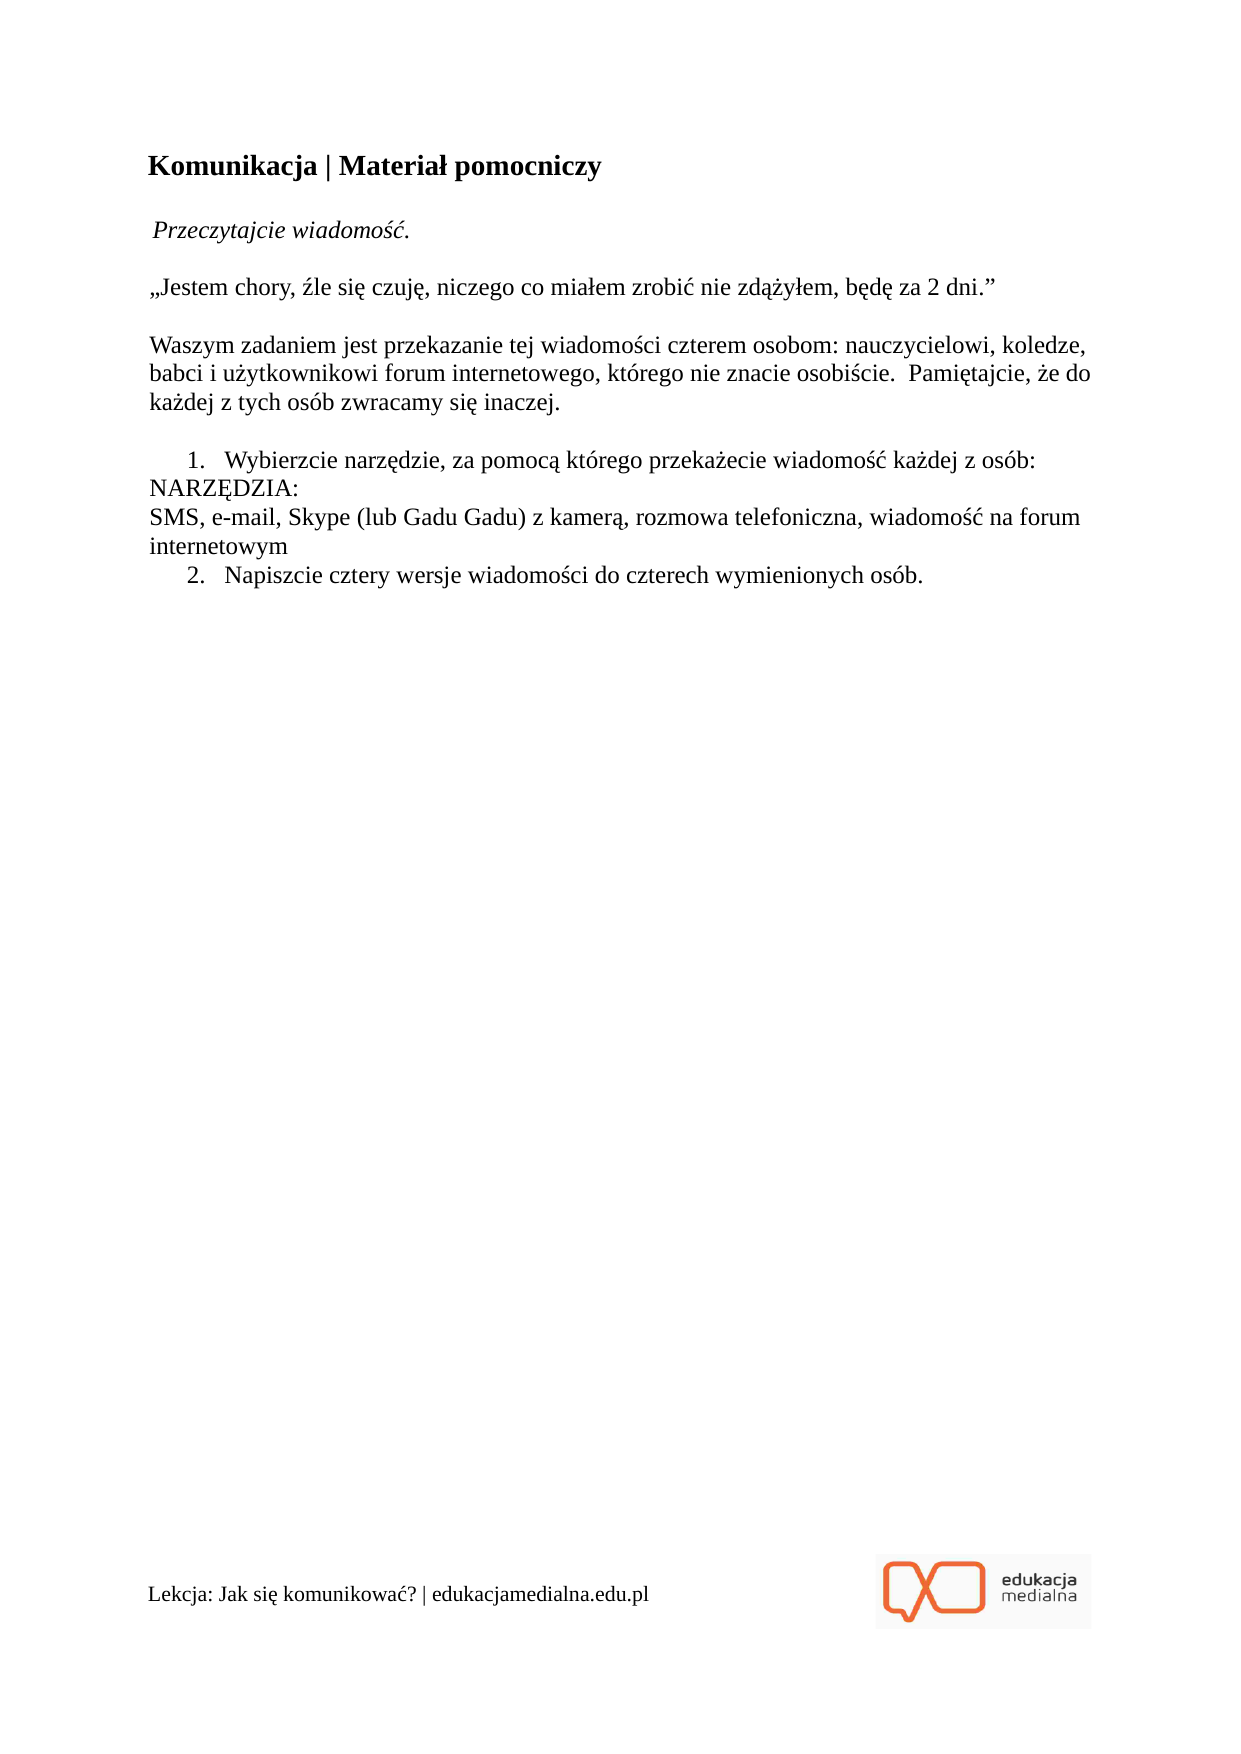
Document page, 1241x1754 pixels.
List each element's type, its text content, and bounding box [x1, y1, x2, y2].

list „Jestem chory, źle się czuję, niczego co miałem zrobić nie zdążyłem, będę za 2 dni.” [149, 272, 1093, 301]
list Przeczytajcie wiadomość. [152, 215, 1093, 243]
list Napiszcie cztery wersje wiadomości do czterech wymienionych osób. [187, 560, 1093, 588]
list Wybierzcie narzędzie, za pomocą którego przekażecie wiadomość każdej z osób: [187, 445, 1093, 473]
picture [875, 1554, 1092, 1629]
list SMS, e-mail, Skype (lub Gadu Gadu) z kamerą, rozmowa telefoniczna, wiadomość na forum internetowym [149, 502, 1093, 560]
list NARZĘDZIA: [149, 473, 1093, 502]
text Komunikacja | Materiał pomocniczy [148, 148, 1093, 181]
list Waszym zadaniem jest przekazanie tej wiadomości czterem osobom: nauczycielowi, koledze, babci i użytkownikowi forum internetowego, którego nie znacie osobiście. Pamiętajcie, że do każdej z tych osób zwracamy się inaczej. [149, 330, 1093, 416]
